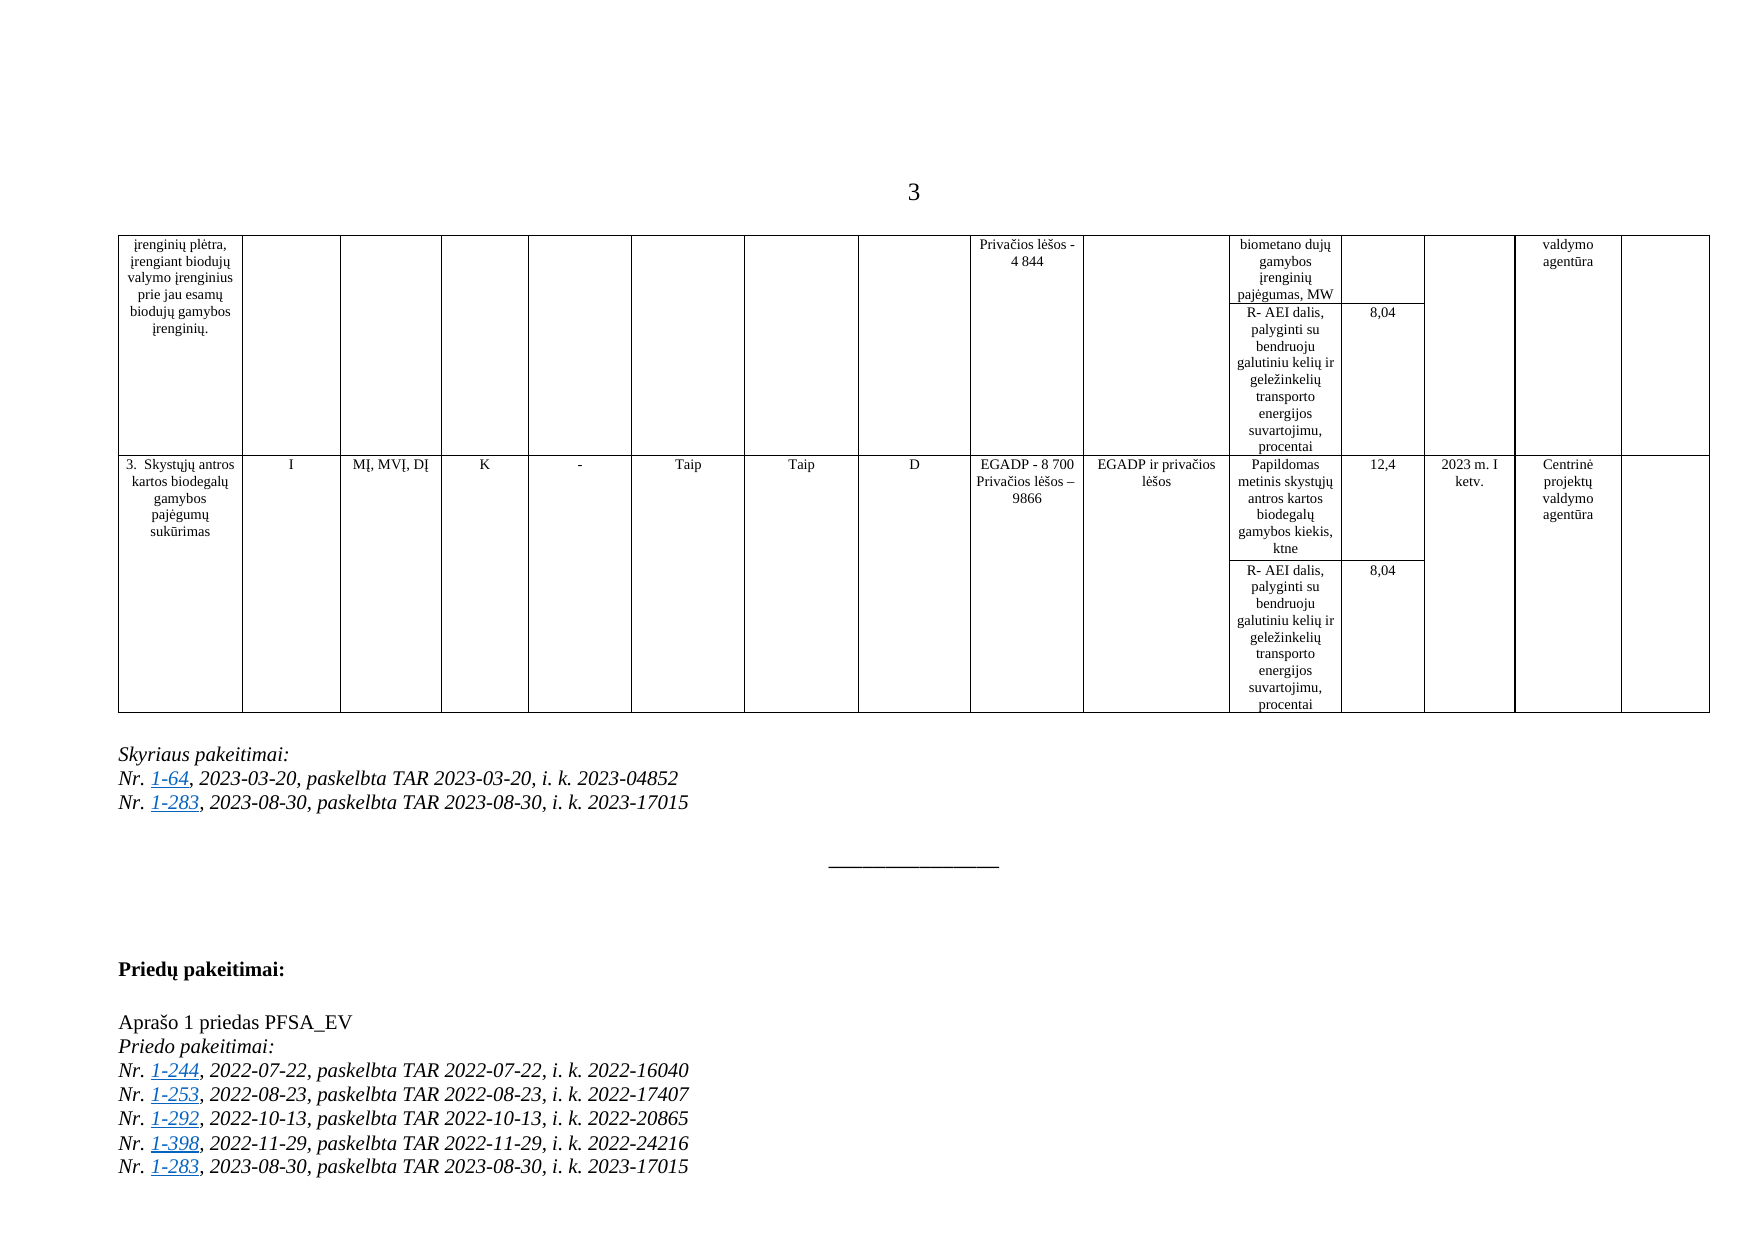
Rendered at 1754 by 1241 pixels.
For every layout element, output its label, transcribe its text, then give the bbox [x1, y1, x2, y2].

table_cell Centrinė projektų valdymo agentūra [1516, 456, 1621, 712]
table_cell 2023 m. I ketv. [1425, 456, 1514, 712]
table_cell Papildomas metinis skystųjų antros kartos biodegalų gamybos kiekis, ktne [1230, 456, 1341, 560]
table_cell EGADP ir privačios lėšos [1084, 456, 1229, 712]
table_cell - [529, 236, 631, 455]
text Skyriaus pakeitimai: [118, 742, 1709, 766]
table_cell [1425, 236, 1514, 455]
table_cell 8,04 [1342, 304, 1424, 455]
table_cell [341, 236, 441, 455]
table_cell MĮ, MVĮ, DĮ [341, 456, 441, 712]
table_cell Taip [632, 456, 744, 712]
table_cell [442, 236, 528, 455]
table_cell Privačios lėšos - 4 844 [971, 236, 1083, 455]
table_cell [1084, 236, 1229, 455]
table_cell 8,04 [1342, 561, 1424, 712]
table_cell [1622, 456, 1709, 712]
text _______________ [118, 843, 1709, 871]
text Nr. 1-398, 2022-11-29, paskelbta TAR 2022-11-29, i. k. 2022-24216 [118, 1130, 1709, 1154]
table_cell biometano dujų gamybos įrenginių pajėgumas, MW [1230, 236, 1341, 303]
table_cell D [859, 456, 970, 712]
table_cell R- AEI dalis, palyginti su bendruoju galutiniu kelių ir geležinkelių transporto energijos suvartojimu, procentai [1230, 304, 1341, 455]
text Nr. 1-244, 2022-07-22, paskelbta TAR 2022-07-22, i. k. 2022-16040 [118, 1058, 1709, 1082]
text Nr. 1-253, 2022-08-23, paskelbta TAR 2022-08-23, i. k. 2022-17407 [118, 1082, 1709, 1106]
table_cell įrenginių plėtra, įrengiant biodujų valymo įrenginius prie jau esamų biodujų gamybos įrenginių. [119, 236, 242, 455]
table_cell K [442, 456, 528, 712]
table_cell [859, 236, 970, 455]
text Nr. 1-292, 2022-10-13, paskelbta TAR 2022-10-13, i. k. 2022-20865 [118, 1106, 1709, 1130]
table_cell Taip [745, 456, 858, 712]
text Priedo pakeitimai: [118, 1034, 1709, 1058]
table_cell EGADP - 8 700 Privačios lėšos – 9866 [971, 456, 1083, 712]
table_cell [632, 236, 744, 455]
table_cell valdymo agentūra [1516, 236, 1621, 455]
text Aprašo 1 priedas PFSA_EV [118, 1010, 1709, 1034]
table_cell - [529, 456, 631, 712]
table_cell I [243, 456, 340, 712]
text Nr. 1-64, 2023-03-20, paskelbta TAR 2023-03-20, i. k. 2023-04852 [118, 766, 1709, 790]
text Nr. 1-283, 2023-08-30, paskelbta TAR 2023-08-30, i. k. 2023-17015 [118, 790, 1709, 814]
table_cell 3. Skystųjų antros kartos biodegalų gamybos pajėgumų sukūrimas [119, 456, 242, 712]
table_cell [243, 236, 340, 455]
table_cell R- AEI dalis, palyginti su bendruoju galutiniu kelių ir geležinkelių transporto energijos suvartojimu, procentai [1230, 561, 1341, 712]
table_cell [1342, 236, 1424, 303]
table_cell [745, 236, 858, 455]
text Nr. 1-283, 2023-08-30, paskelbta TAR 2023-08-30, i. k. 2023-17015 [118, 1154, 1709, 1178]
table_cell [1622, 236, 1709, 455]
table_cell 12,4 [1342, 456, 1424, 560]
text Priedų pakeitimai: [118, 957, 1709, 981]
